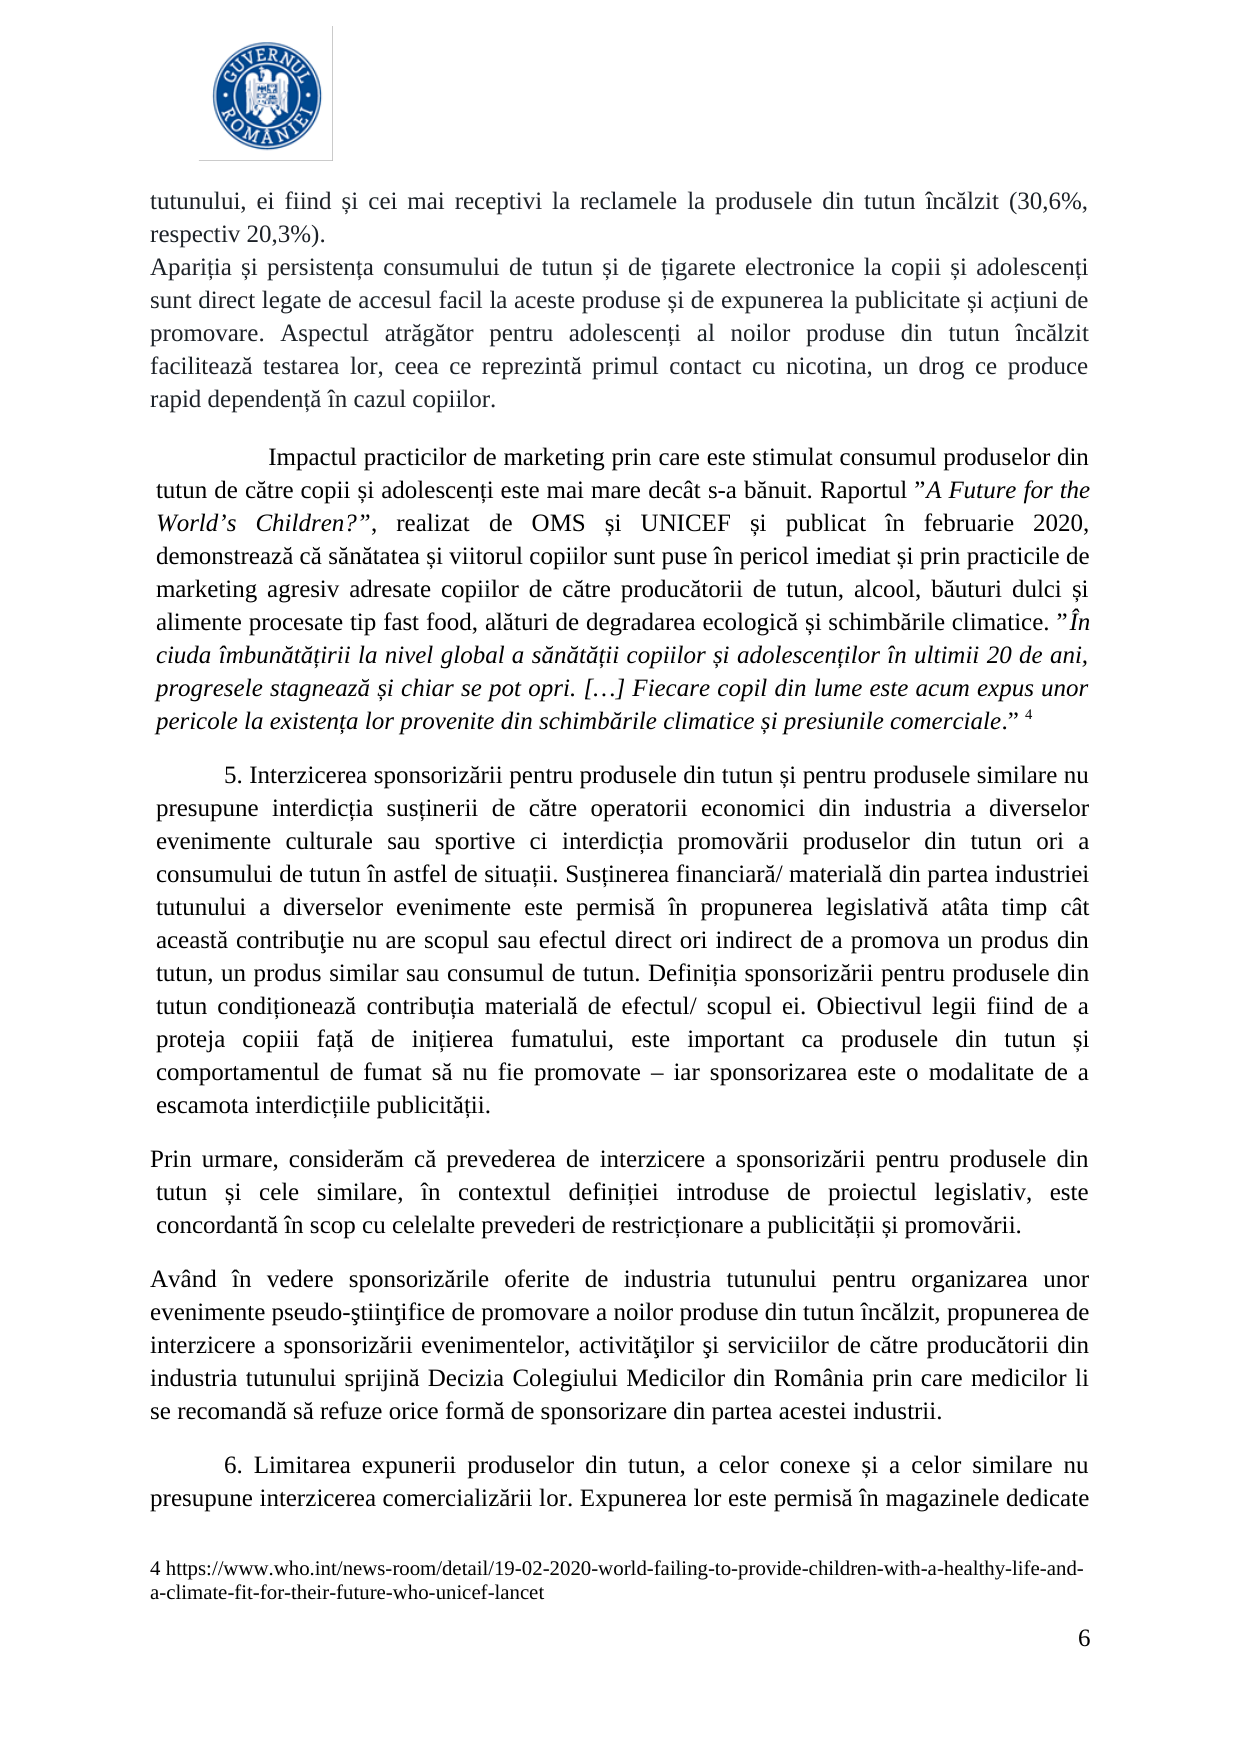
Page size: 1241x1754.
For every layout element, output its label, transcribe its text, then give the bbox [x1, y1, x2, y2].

text Având în vedere sponsorizările oferite de industria tutunului pentru organizarea unor evenimente pseudo-ştiinţifice de promovare a noilor produse din tutun încălzit, propunerea de interzicere a sponsorizării evenimentelor, activităţilor şi serviciilor de către producătorii din industria tutunului sprijină Decizia Colegiului Medicilor din România prin care medicilor li se recomandă să refuze orice formă de sponsorizare din partea acestei industrii. [150, 1264, 1090, 1425]
text Apariția și persistența consumului de tutun și de țigarete electronice la copii și adolescenți sunt direct legate de accesul facil la aceste produse și de expunerea la publicitate și acțiuni de promovare. Aspectul atrăgător pentru adolescenți al noilor produse din tutun încălzit facilitează testarea lor, ceea ce reprezintă primul contact cu nicotina, un drog ce produce rapid dependență în cazul copiilor. [150, 252, 1090, 413]
text https://www.who.int/news-room/detail/19-02-2020-world-failing-to-provide-children-with-a-healthy-life-and-a-climate-fit-for-their-future-who-unicef-lancet [150, 1556, 1090, 1604]
text 5. Interzicerea sponsorizării pentru produsele din tutun și pentru produsele similare nu presupune interdicția susținerii de către operatorii economici din industria a diverselor evenimente culturale sau sportive ci interdicția promovării produselor din tutun ori a consumului de tutun în astfel de situații. Susținerea financiară/ materială din partea industriei tutunului a diverselor evenimente este permisă în propunerea legislativă atâta timp cât această contribuţie nu are scopul sau efectul direct ori indirect de a promova un produs din tutun, un produs similar sau consumul de tutun. Definiția sponsorizării pentru produsele din tutun condiționează contribuția materială de efectul/ scopul ei. Obiectivul legii fiind de a proteja copiii față de inițierea fumatului, este important ca produsele din tutun și comportamentul de fumat să nu fie promovate – iar sponsorizarea este o modalitate de a escamota interdicțiile publicității. [156, 760, 1090, 1119]
text Prin urmare, considerăm că prevederea de interzicere a sponsorizării pentru produsele din tutun și cele similare, în contextul definiției introduse de proiectul legislativ, este concordantă în scop cu celelalte prevederi de restricționare a publicității și promovării. [150, 1144, 1090, 1239]
text tutunului, ei fiind și cei mai receptivi la reclamele la produsele din tutun încălzit (30,6%, respectiv 20,3%). [150, 186, 1090, 248]
picture [198, 26, 334, 162]
text 6. Limitarea expunerii produselor din tutun, a celor conexe și a celor similare nu presupune interzicerea comercializării lor. Expunerea lor este permisă în magazinele dedicate [150, 1450, 1090, 1512]
text Impactul practicilor de marketing prin care este stimulat consumul produselor din tutun de către copii și adolescenți este mai mare decât s-a bănuit. Raportul ”A Future for the World’s Children?”, realizat de OMS și UNICEF și publicat în februarie 2020, demonstrează că sănătatea și viitorul copiilor sunt puse în pericol imediat și prin practicile de marketing agresiv adresate copiilor de către producătorii de tutun, alcool, băuturi dulci și alimente procesate tip fast food, alături de degradarea ecologică și schimbările climatice. ”În ciuda îmbunătățirii la nivel global a sănătății copiilor și adolescenților în ultimii 20 de ani, progresele stagnează și chiar se pot opri. […] Fiecare copil din lume este acum expus unor pericole la existența lor provenite din schimbările climatice și presiunile comerciale.” [156, 442, 1090, 735]
